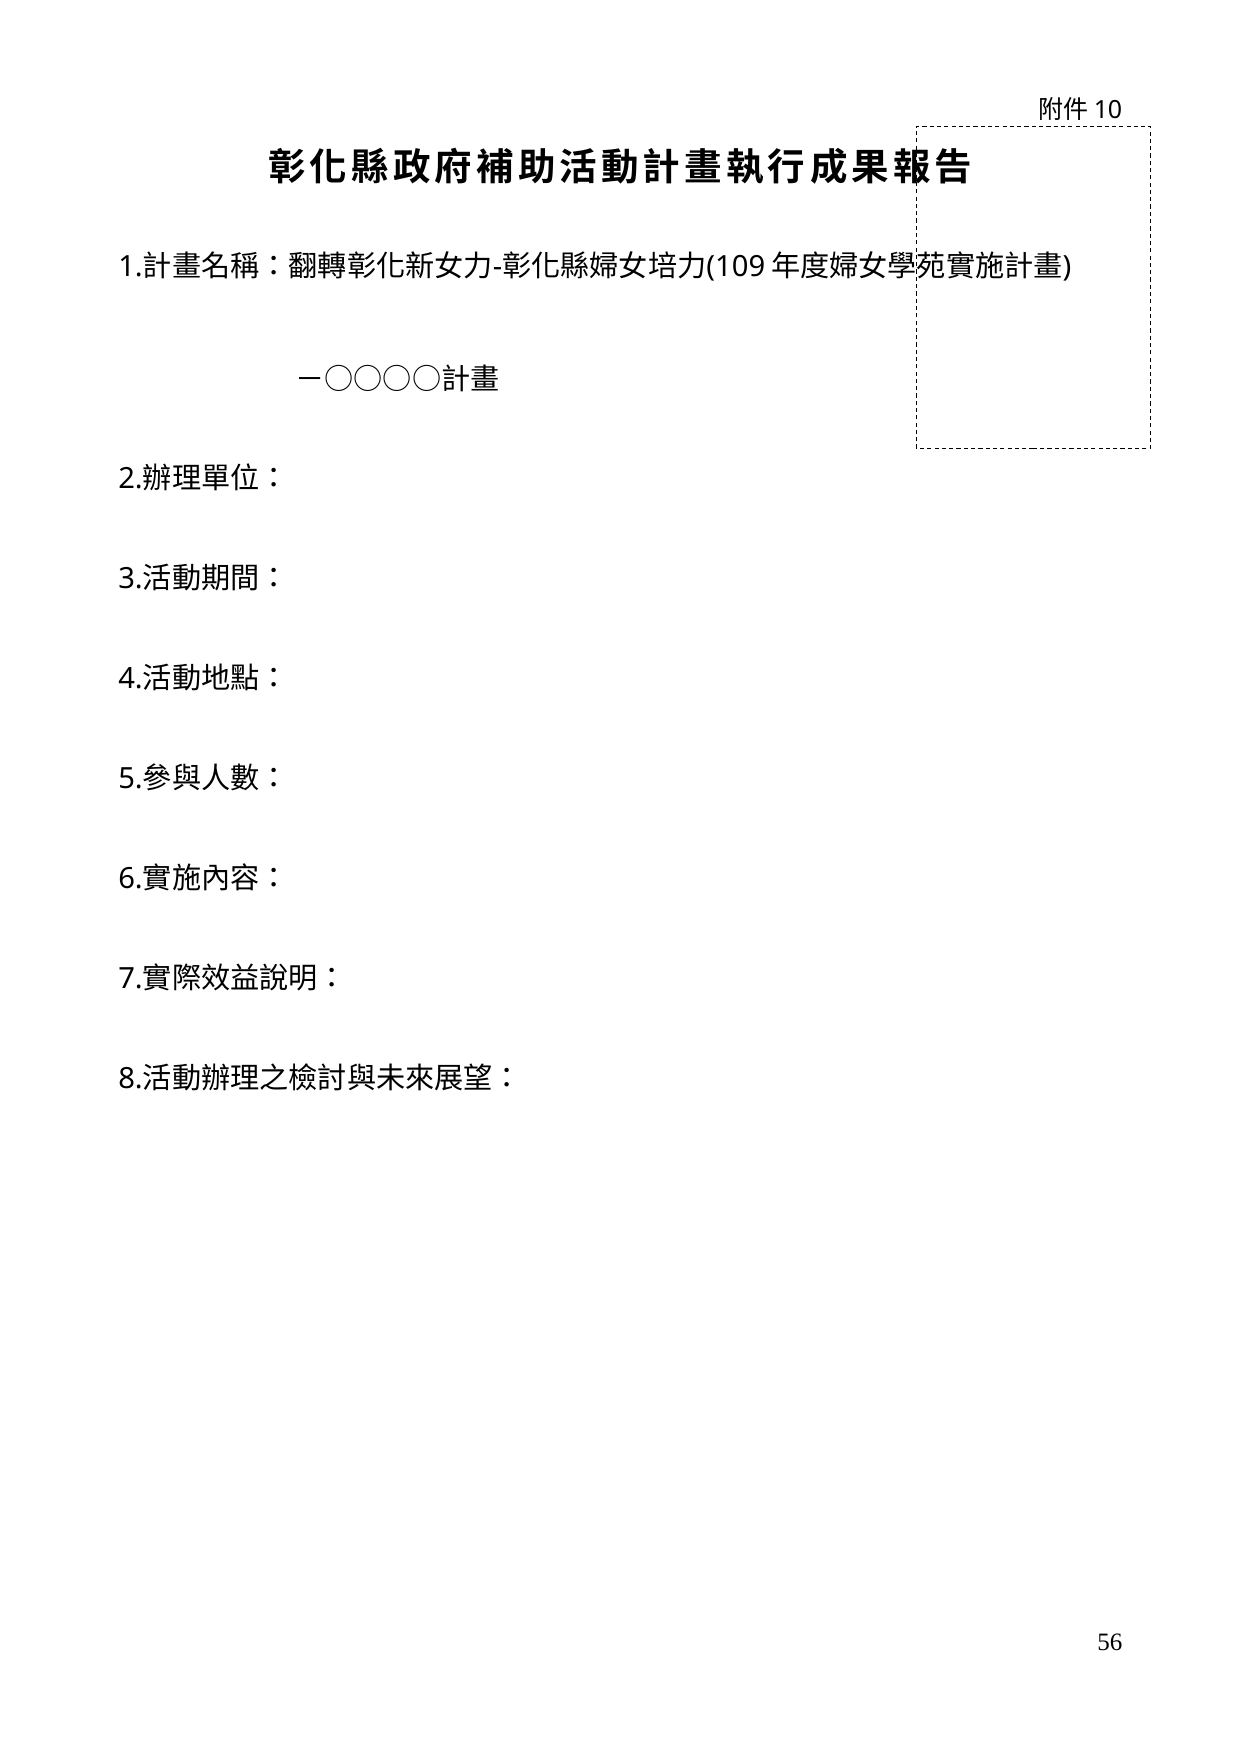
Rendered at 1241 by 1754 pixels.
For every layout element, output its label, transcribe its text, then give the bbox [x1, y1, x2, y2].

text 彰化縣政府補助活動計畫執行成果報告 [118, 126, 1122, 201]
text －○○○○計畫 [295, 339, 1122, 414]
text 6.實施內容： [118, 839, 1122, 914]
text 5.參與人數： [118, 739, 1122, 814]
text 3.活動期間： [118, 539, 1122, 614]
text 1.計畫名稱：翻轉彰化新女力-彰化縣婦女培力(109年度婦女學苑實施計畫) [118, 226, 1122, 301]
text 4.活動地點： [118, 639, 1122, 714]
text 7.實際效益說明： [118, 939, 1122, 1014]
text 8.活動辦理之檢討與未來展望： [118, 1039, 1122, 1114]
text 附件10 [74, 89, 1122, 126]
text 2.辦理單位： [118, 439, 1122, 514]
